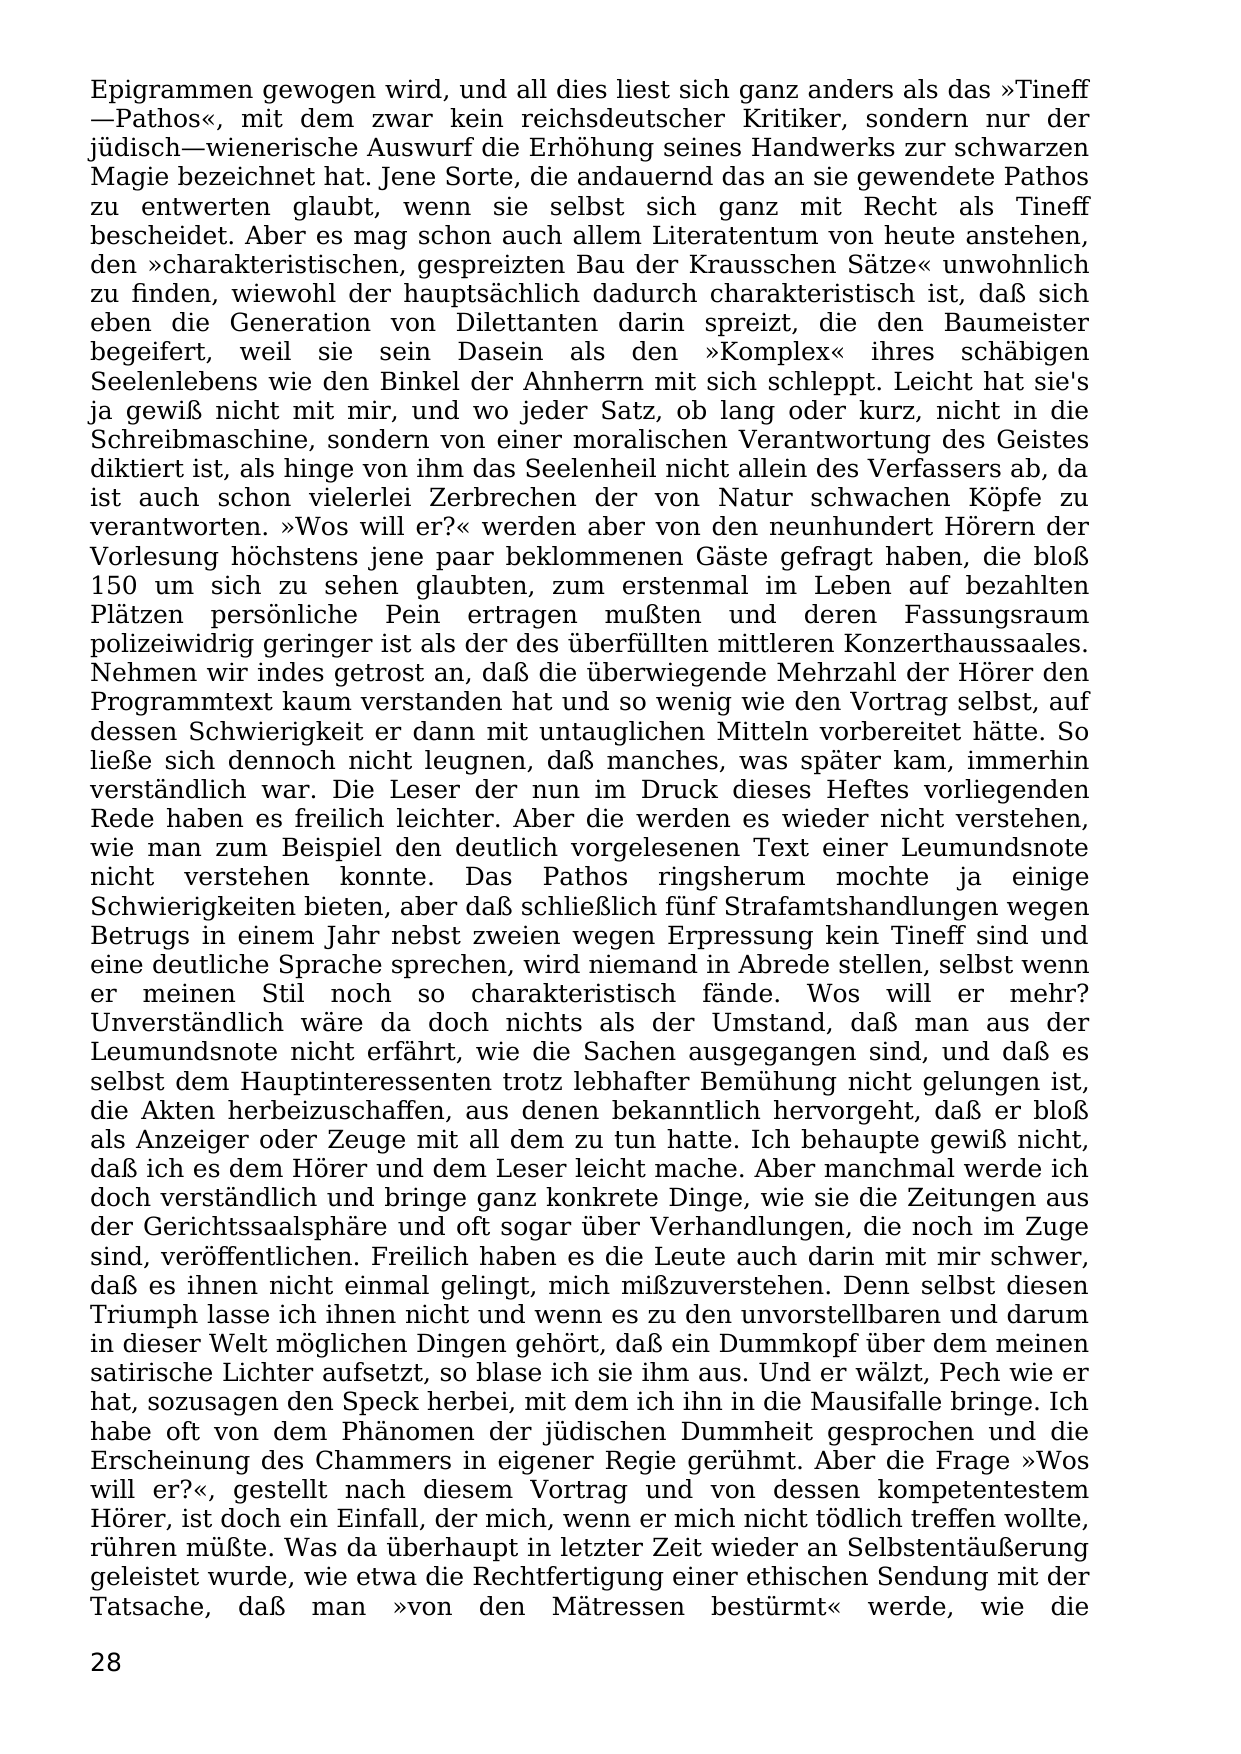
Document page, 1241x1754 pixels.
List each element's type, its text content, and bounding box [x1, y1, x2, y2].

text Epigrammen gewogen wird, und all dies liest sich ganz anders als das »Tineff—Pathos«, mit dem zwar kein reichsdeutscher Kritiker, sondern nur der jüdisch—wienerische Auswurf die Erhöhung seines Handwerks zur schwarzen Magie bezeichnet hat. Jene Sorte, die andauernd das an sie gewendete Pathos zu entwerten glaubt, wenn sie selbst sich ganz mit Recht als Tineff bescheidet. Aber es mag schon auch allem Literatentum von heute anstehen, den »charakteristischen, gespreizten Bau der Krausschen Sätze« unwohnlich zu finden, wiewohl der hauptsächlich dadurch charakteristisch ist, daß sich eben die Generation von Dilettanten darin spreizt, die den Baumeister begeifert, weil sie sein Dasein als den »Komplex« ihres schäbigen Seelenlebens wie den Binkel der Ahnherrn mit sich schleppt. Leicht hat sie's ja gewiß nicht mit mir, und wo jeder Satz, ob lang oder kurz, nicht in die Schreibmaschine, sondern von einer moralischen Verantwortung des Geistes diktiert ist, als hinge von ihm das Seelenheil nicht allein des Verfassers ab, da ist auch schon vielerlei Zerbrechen der von Natur schwachen Köpfe zu verantworten. »Wos will er?« werden aber von den neunhundert Hörern der Vorlesung höchstens jene paar beklommenen Gäste gefragt haben, die bloß 150 um sich zu sehen glaubten, zum erstenmal im Leben auf bezahlten Plätzen persönliche Pein ertragen mußten und deren Fassungsraum polizeiwidrig geringer ist als der des überfüllten mittleren Konzerthaussaales. Nehmen wir indes getrost an, daß die überwiegende Mehrzahl der Hörer den Programmtext kaum verstanden hat und so wenig wie den Vortrag selbst, auf dessen Schwierigkeit er dann mit untauglichen Mitteln vorbereitet hätte. So ließe sich dennoch nicht leugnen, daß manches, was später kam, immerhin verständlich war. Die Leser der nun im Druck dieses Heftes vorliegenden Rede haben es freilich leichter. Aber die werden es wieder nicht verstehen, wie man zum Beispiel den deutlich vorgelesenen Text einer Leumundsnote nicht verstehen konnte. Das Pathos ringsherum mochte ja einige Schwierigkeiten bieten, aber daß schließlich fünf Strafamtshandlungen wegen Betrugs in einem Jahr nebst zweien wegen Erpressung kein Tineff sind und eine deutliche Sprache sprechen, wird niemand in Abrede stellen, selbst wenn er meinen Stil noch so charakteristisch fände. Wos will er mehr? Unverständlich wäre da doch nichts als der Umstand, daß man aus der Leumundsnote nicht erfährt, wie die Sachen ausgegangen sind, und daß es selbst dem Hauptinteressenten trotz lebhafter Bemühung nicht gelungen ist, die Akten herbeizuschaffen, aus denen bekanntlich hervorgeht, daß er bloß als Anzeiger oder Zeuge mit all dem zu tun hatte. Ich behaupte gewiß nicht, daß ich es dem Hörer und dem Leser leicht mache. Aber manchmal werde ich doch verständlich und bringe ganz konkrete Dinge, wie sie die Zeitungen aus der Gerichtssaalsphäre und oft sogar über Verhandlungen, die noch im Zuge sind, veröffentlichen. Freilich haben es die Leute auch darin mit mir schwer, daß es ihnen nicht einmal gelingt, mich mißzuverstehen. Denn selbst diesen Triumph lasse ich ihnen nicht und wenn es zu den unvorstellbaren und darum in dieser Welt möglichen Dingen gehört, daß ein Dummkopf über dem meinen satirische Lichter aufsetzt, so blase ich sie ihm aus. Und er wälzt, Pech wie er hat, sozusagen den Speck herbei, mit dem ich ihn in die Mausifalle bringe. Ich habe oft von dem Phänomen der jüdischen Dummheit gesprochen und die Erscheinung des Chammers in eigener Regie gerühmt. Aber die Frage »Wos will er?«, gestellt nach diesem Vortrag und von dessen kompetentestem Hörer, ist doch ein Einfall, der mich, wenn er mich nicht tödlich treffen wollte, rühren müßte. Was da überhaupt in letzter Zeit wieder an Selbstentäußerung geleistet wurde, wie etwa die Rechtfertigung einer ethischen Sendung mit der Tatsache, daß man »von den Mätressen bestürmt« werde, wie die [90, 75, 1091, 1621]
